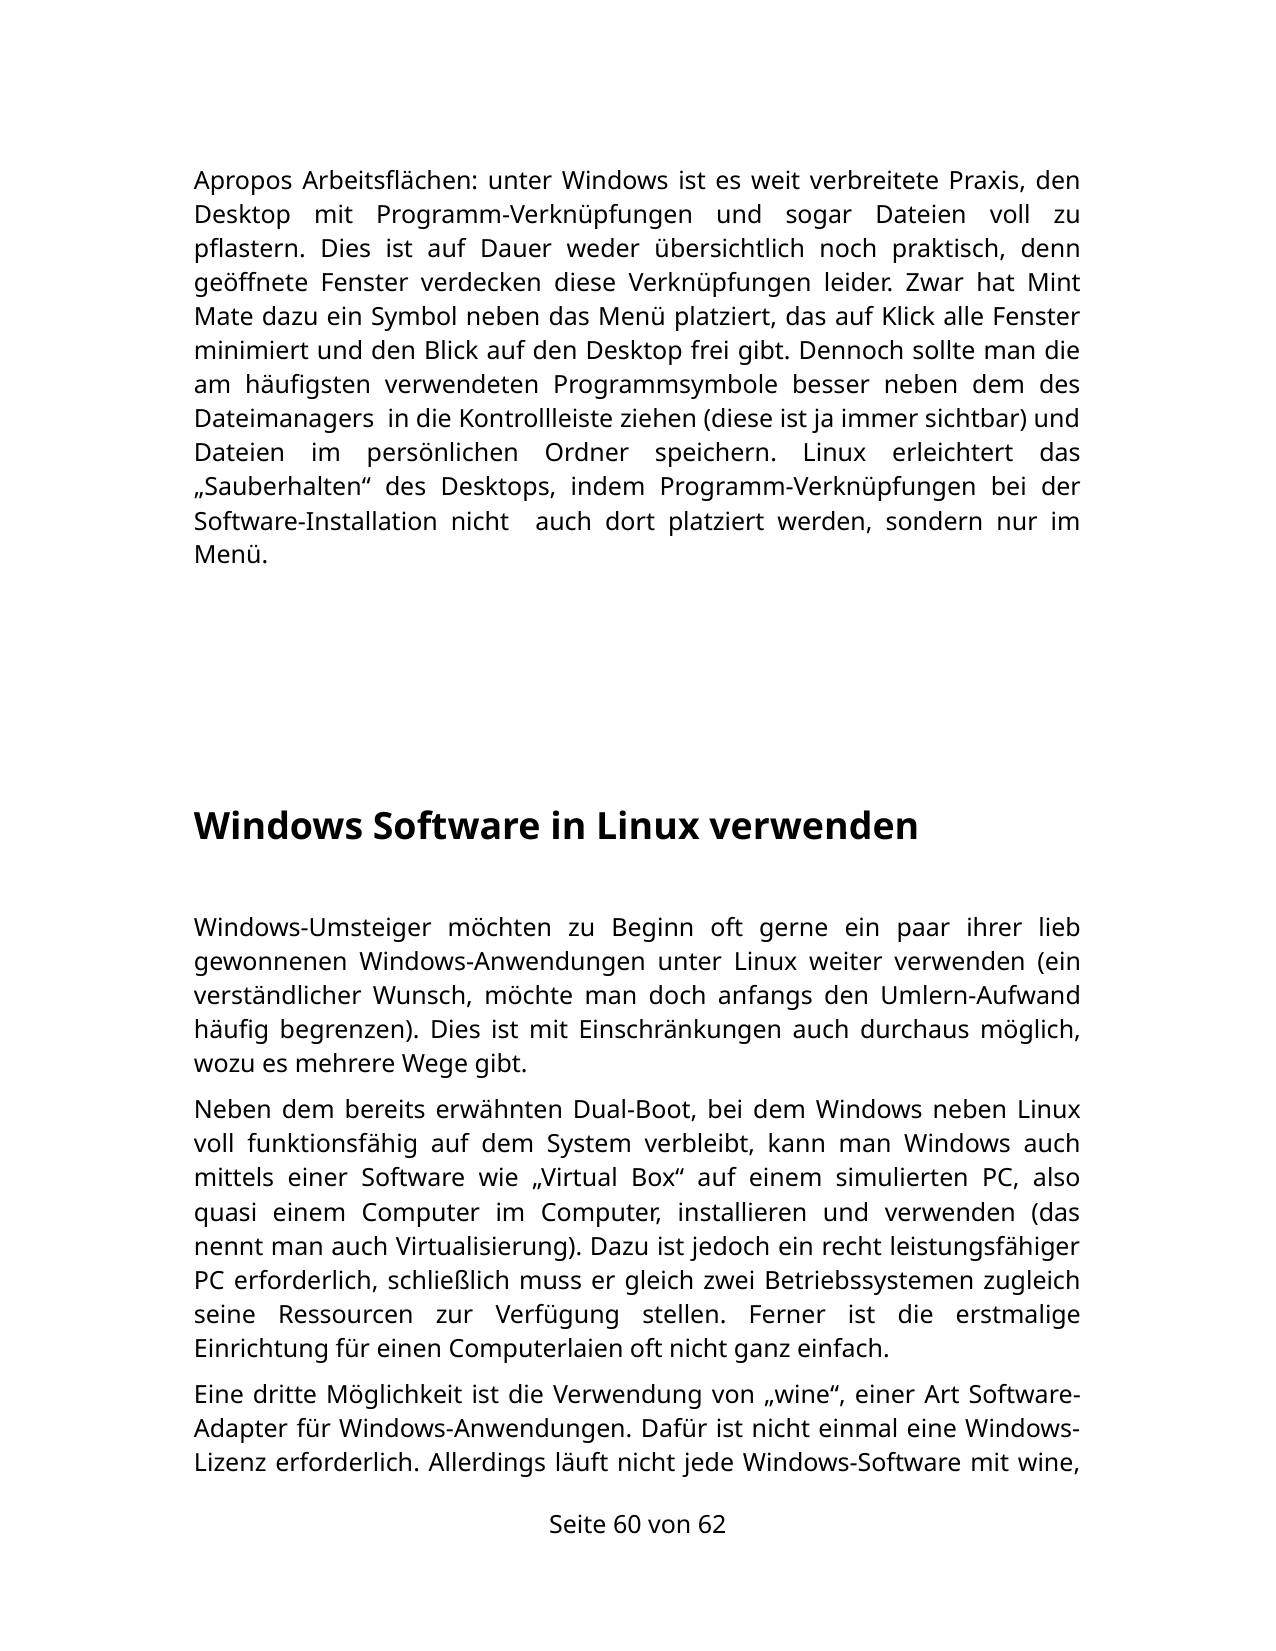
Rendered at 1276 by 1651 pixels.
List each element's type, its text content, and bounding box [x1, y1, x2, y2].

text Windows-Umsteiger möchten zu Beginn oft gerne ein paar ihrer lieb gewonnenen Windows-Anwendungen unter Linux weiter verwenden (ein verständlicher Wunsch, möchte man doch anfangs den Umlern-Aufwand häufig begrenzen). Dies ist mit Einschränkungen auch durchaus möglich, wozu es mehrere Wege gibt. [187, 903, 1088, 1079]
subtitle Windows Software in Linux verwenden [187, 793, 1088, 850]
text Neben dem bereits erwähnten Dual-Boot, bei dem Windows neben Linux voll funktionsfähig auf dem System verbleibt, kann man Windows auch mittels einer Software wie „Virtual Box“ auf einem simulierten PC, also quasi einem Computer im Computer, installieren und verwenden (das nennt man auch Virtualisierung). Dazu ist jedoch ein recht leistungsfähiger PC erforderlich, schließlich muss er gleich zwei Betriebssystemen zugleich seine Ressourcen zur Verfügung stellen. Ferner ist die erstmalige Einrichtung für einen Computerlaien oft nicht ganz einfach. [187, 1086, 1088, 1364]
text Apropos Arbeitsflächen: unter Windows ist es weit verbreitete Praxis, den Desktop mit Programm-Verknüpfungen und sogar Dateien voll zu pflastern. Dies ist auf Dauer weder übersichtlich noch praktisch, denn geöffnete Fenster verdecken diese Verknüpfungen leider. Zwar hat Mint Mate dazu ein Symbol neben das Menü platziert, das auf Klick alle Fenster minimiert und den Blick auf den Desktop frei gibt. Dennoch sollte man die am häufigsten verwendeten Programmsymbole besser neben dem des Dateimanagers in die Kontrollleiste ziehen (diese ist ja immer sichtbar) und Dateien im persönlichen Ordner speichern. Linux erleichtert das „Sauberhalten“ des Desktops, indem Programm-Verknüpfungen bei der Software-Installation nicht auch dort platziert werden, sondern nur im Menü. [187, 156, 1088, 571]
text Eine dritte Möglichkeit ist die Verwendung von „wine“, einer Art Software-Adapter für Windows-Anwendungen. Dafür ist nicht einmal eine Windows-Lizenz erforderlich. Allerdings läuft nicht jede Windows-Software mit wine, [187, 1371, 1088, 1485]
